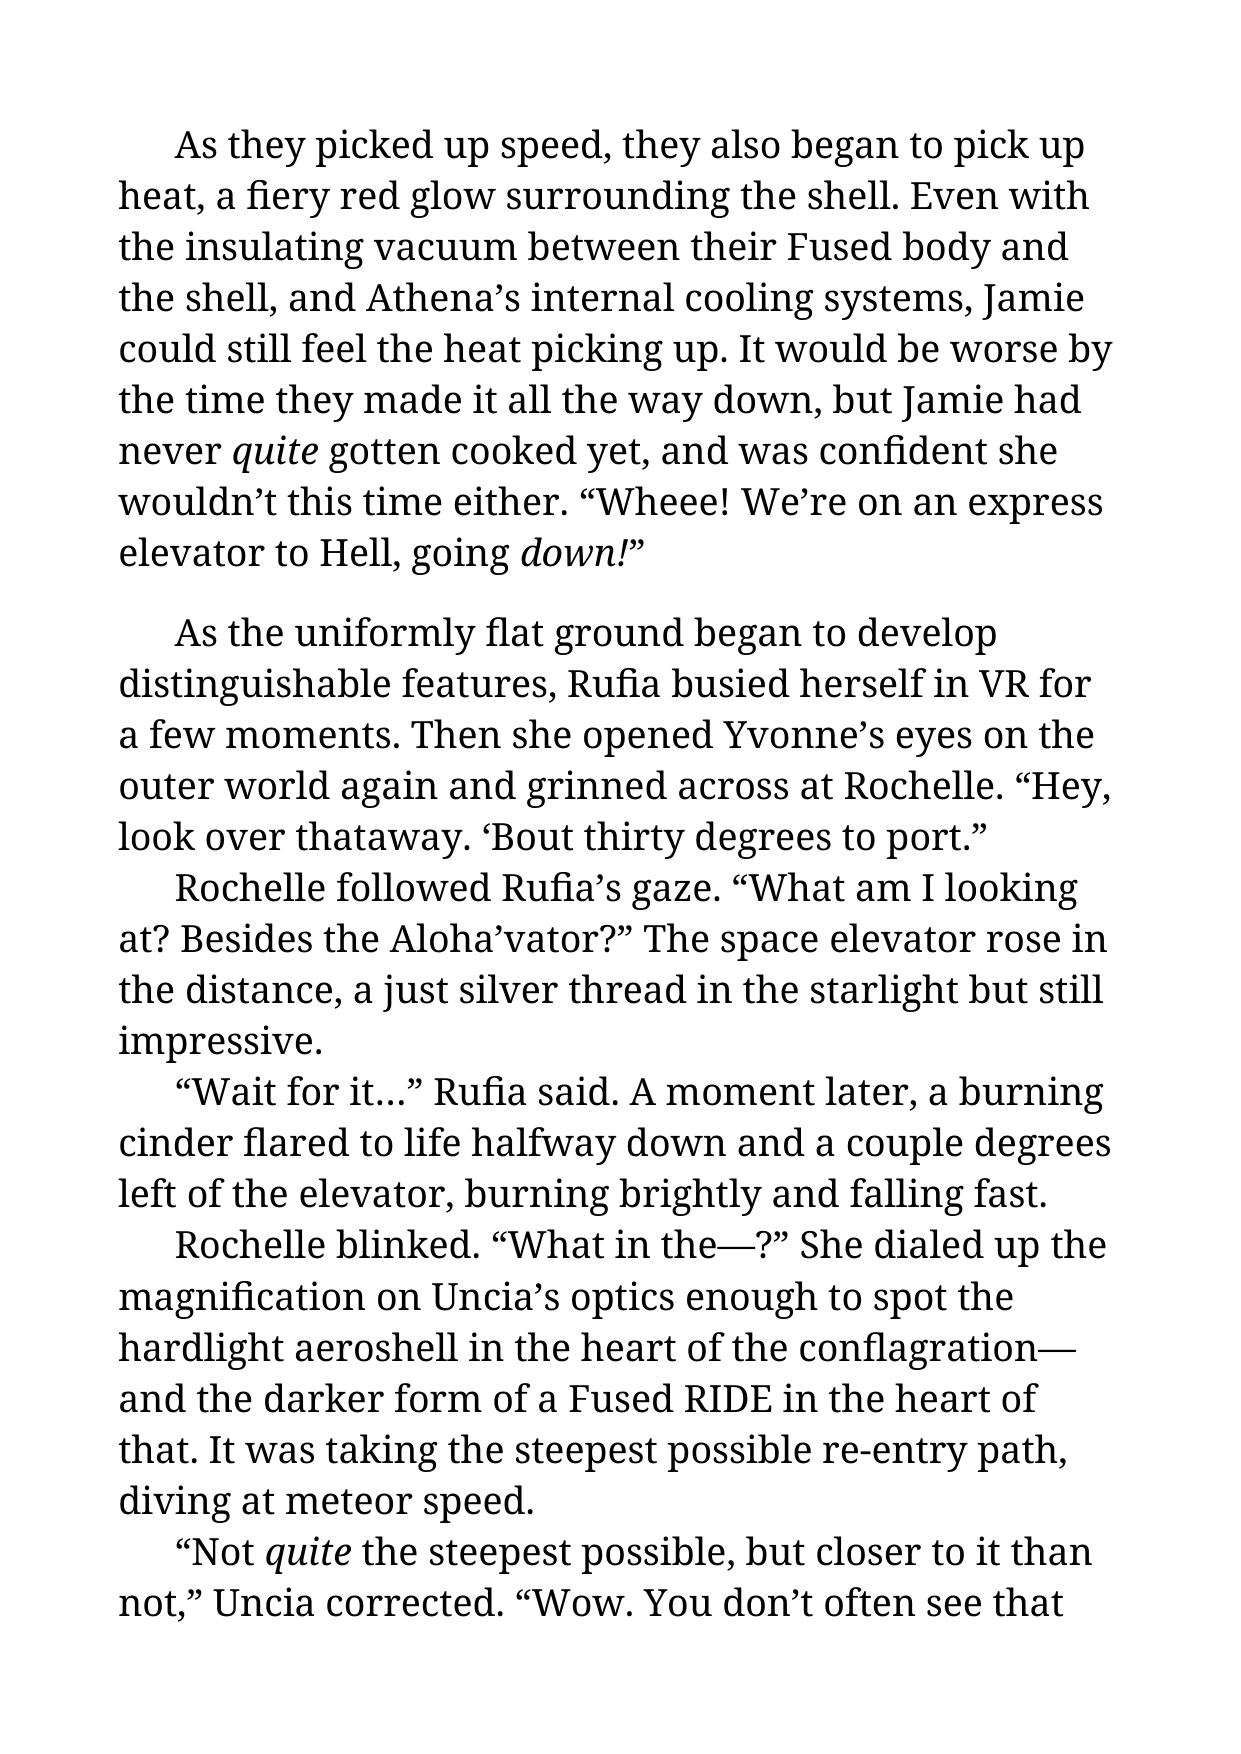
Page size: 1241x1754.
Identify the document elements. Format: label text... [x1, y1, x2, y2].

text Rochelle blinked. “What in the—?” She dialed up the magnification on Uncia’s optics enough to spot the hardlight aeroshell in the heart of the conflagration—and the darker form of a Fused RIDE in the heart of that. It was taking the steepest possible re-entry path, diving at meteor speed. [118, 1219, 1122, 1525]
text “Not quite the steepest possible, but closer to it than not,” Uncia corrected. “Wow. You don’t often see that [118, 1525, 1122, 1627]
text “Wait for it…” Rufia said. A moment later, a burning cinder flared to life halfway down and a couple degrees left of the elevator, burning brightly and falling fast. [118, 1066, 1122, 1219]
text Rochelle followed Rufia’s gaze. “What am I looking at? Besides the Aloha’vator?” The space elevator rose in the distance, a just silver thread in the starlight but still impressive. [118, 861, 1122, 1066]
text As they picked up speed, they also began to pick up heat, a fiery red glow surrounding the shell. Even with the insulating vacuum between their Fused body and the shell, and Athena’s internal cooling systems, Jamie could still feel the heat picking up. It would be worse by the time they made it all the way down, but Jamie had never quite gotten cooked yet, and was confident she wouldn’t this time either. “Wheee! We’re on an express elevator to Hell, going down!” [118, 118, 1122, 577]
text As the uniformly flat ground began to develop distinguishable features, Rufia busied herself in VR for a few moments. Then she opened Yvonne’s eyes on the outer world again and grinned across at Rochelle. “Hey, look over thataway. ‘Bout thirty degrees to port.” [118, 606, 1122, 861]
